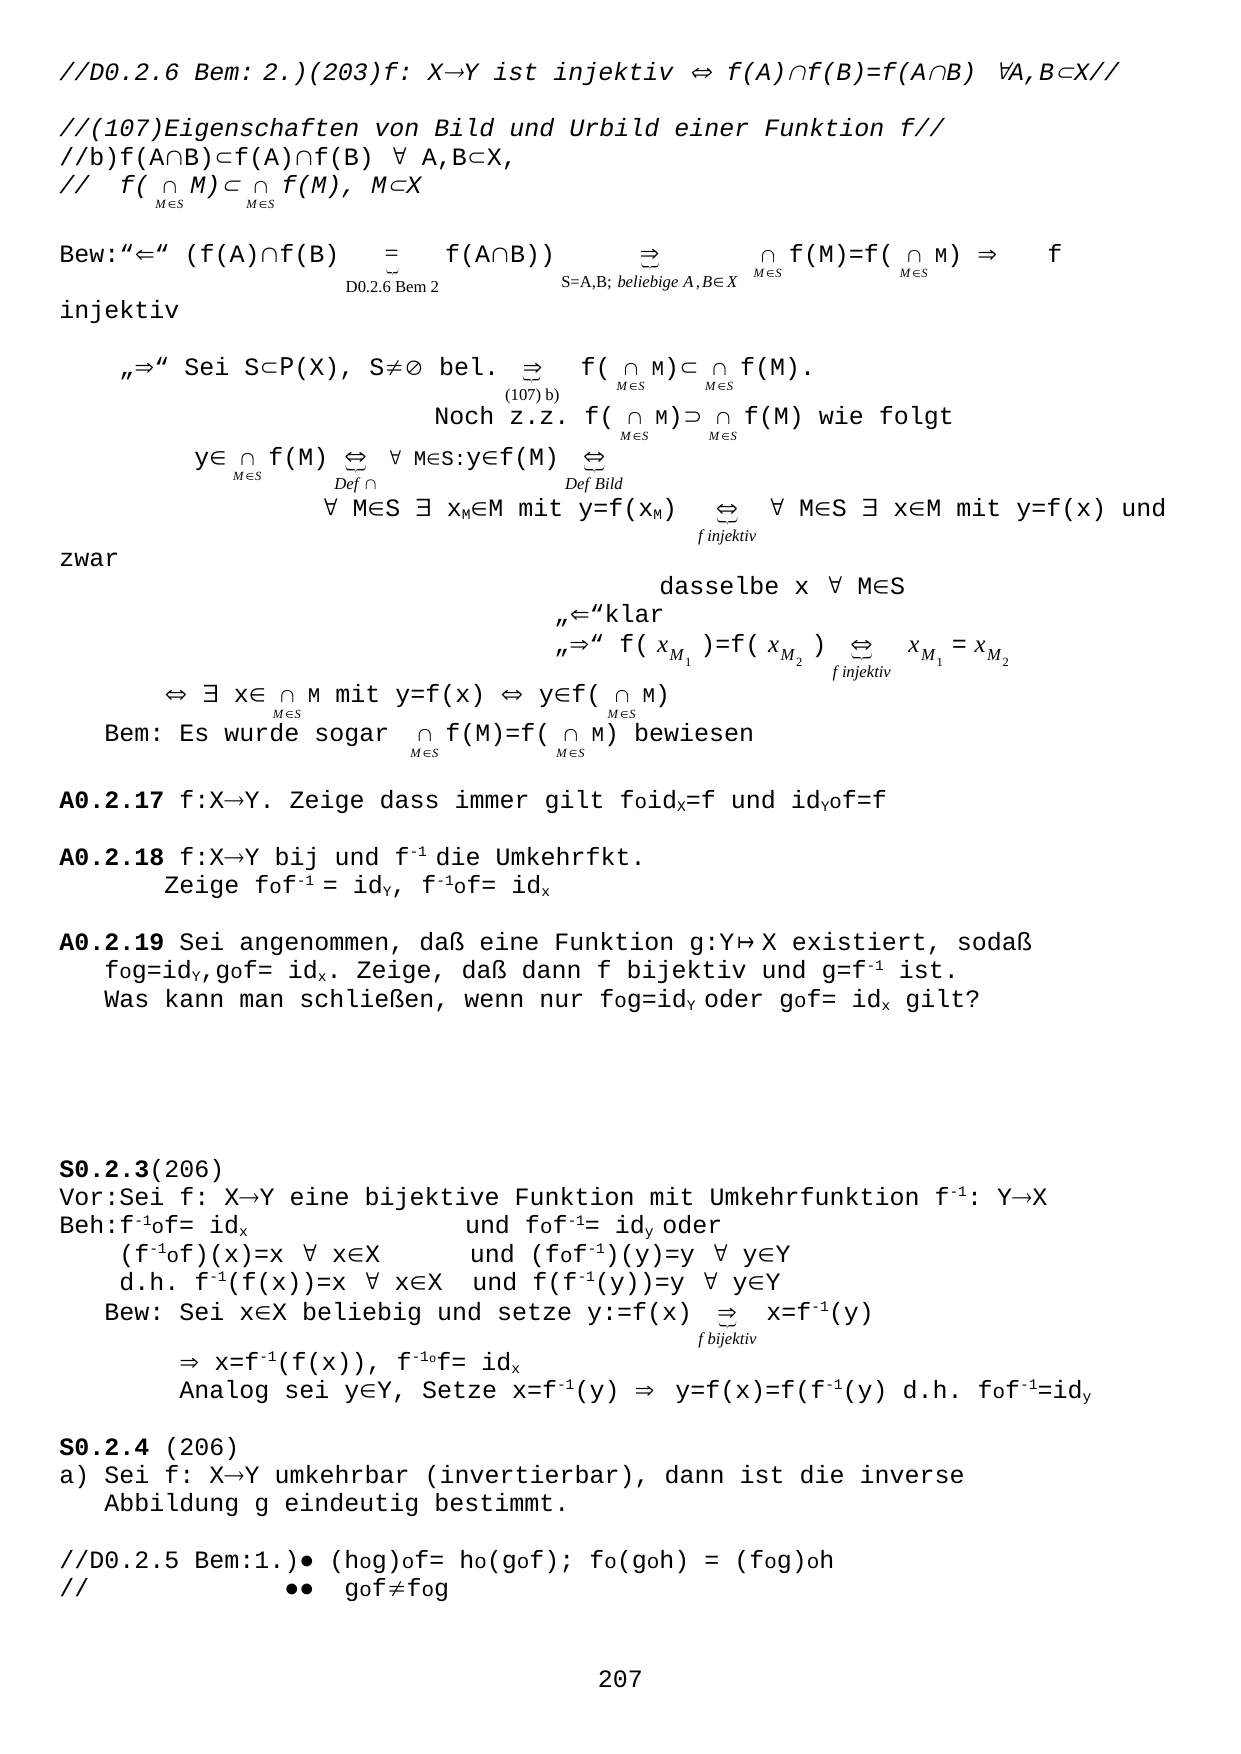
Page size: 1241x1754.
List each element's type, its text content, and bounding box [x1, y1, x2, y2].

text Was kann man schließen, wenn nur fog=idY oder gof= idx gilt? [59, 986, 1181, 1014]
text //b)f(AB)f(A)f(B)  A,BX, [59, 144, 1181, 172]
text A0.2.18 f:XY bij und f-1 die Umkehrfkt. [59, 844, 1181, 873]
text Analog sei yY, Setze x=f-1(y)  y=f(x)=f(f-1(y) d.h. fof-1=idy [59, 1377, 1181, 1434]
text Bew:““ (f(A)f(B)f(AB))f(M)=f(M)  f injektiv [59, 240, 1181, 326]
text // f(M)f(M), MX [59, 172, 1181, 211]
text Zeige fof-1 = idY, f-1of= idx [59, 873, 1181, 901]
text „“ f()=f()= [59, 630, 1181, 681]
subtitle //(107)Eigenschaften von Bild und Urbild einer Funktion f// [59, 116, 1181, 144]
text S0.2.3(206) [59, 1156, 1181, 1184]
text //D0.2.5 Bem:1.)● (hog)of= ho(gof); fo(goh) = (fog)oh [59, 1547, 1181, 1576]
text Bew: Sei xX beliebig und setze y:=f(x)x=f-1(y) [59, 1298, 1181, 1349]
text Bem: Es wurde sogar f(M)=f(M) bewiesen [59, 721, 1181, 759]
text „“ Sei SP(X), S bel. f(M)f(M). [59, 348, 1181, 404]
subtitle //D0.2.6 Bem: 2.)(203)f: XY ist injektiv  f(A)f(B)=f(AB) A,BX// [59, 59, 1181, 87]
text // ●● goffog [59, 1576, 1181, 1604]
text fog=idY,gof= idx. Zeige, daß dann f bijektiv und g=f-1 ist. [59, 958, 1181, 986]
text „“klar [59, 602, 1181, 630]
text Abbildung g eindeutig bestimmt. [59, 1491, 1181, 1547]
text (f-1of)(x)=x  xX und (fof-1)(y)=y  yY [59, 1241, 1181, 1269]
text  MS  xMM mit y=f(xM)  MS  xM mit y=f(x) und zwar dasselbe x  MS [59, 494, 1181, 602]
text Vor:Sei f: XY eine bijektive Funktion mit Umkehrfunktion f-1: YX [59, 1184, 1181, 1213]
text   xM mit y=f(x)  yf(M) [59, 681, 1181, 721]
text A0.2.17 f:XY. Zeige dass immer gilt foidX=f und idYof=f [59, 788, 1181, 816]
text Beh:f-1of= idx und fof-1= idy oder [59, 1213, 1181, 1241]
text  x=f-1(f(x)), f-1of= idx [59, 1349, 1181, 1377]
text Noch z.z. f(M)f(M) wie folgt [59, 404, 1181, 443]
text d.h. f-1(f(x))=x  xX und f(f-1(y))=y  yY [59, 1269, 1181, 1298]
text S0.2.4 (206) a) Sei f: XY umkehrbar (invertierbar), dann ist die inverse [59, 1434, 1181, 1491]
text A0.2.19 Sei angenommen, daß eine Funktion g:YX existiert, sodaß [59, 929, 1181, 958]
text yf(M) MS:yf(M) [59, 443, 1181, 494]
